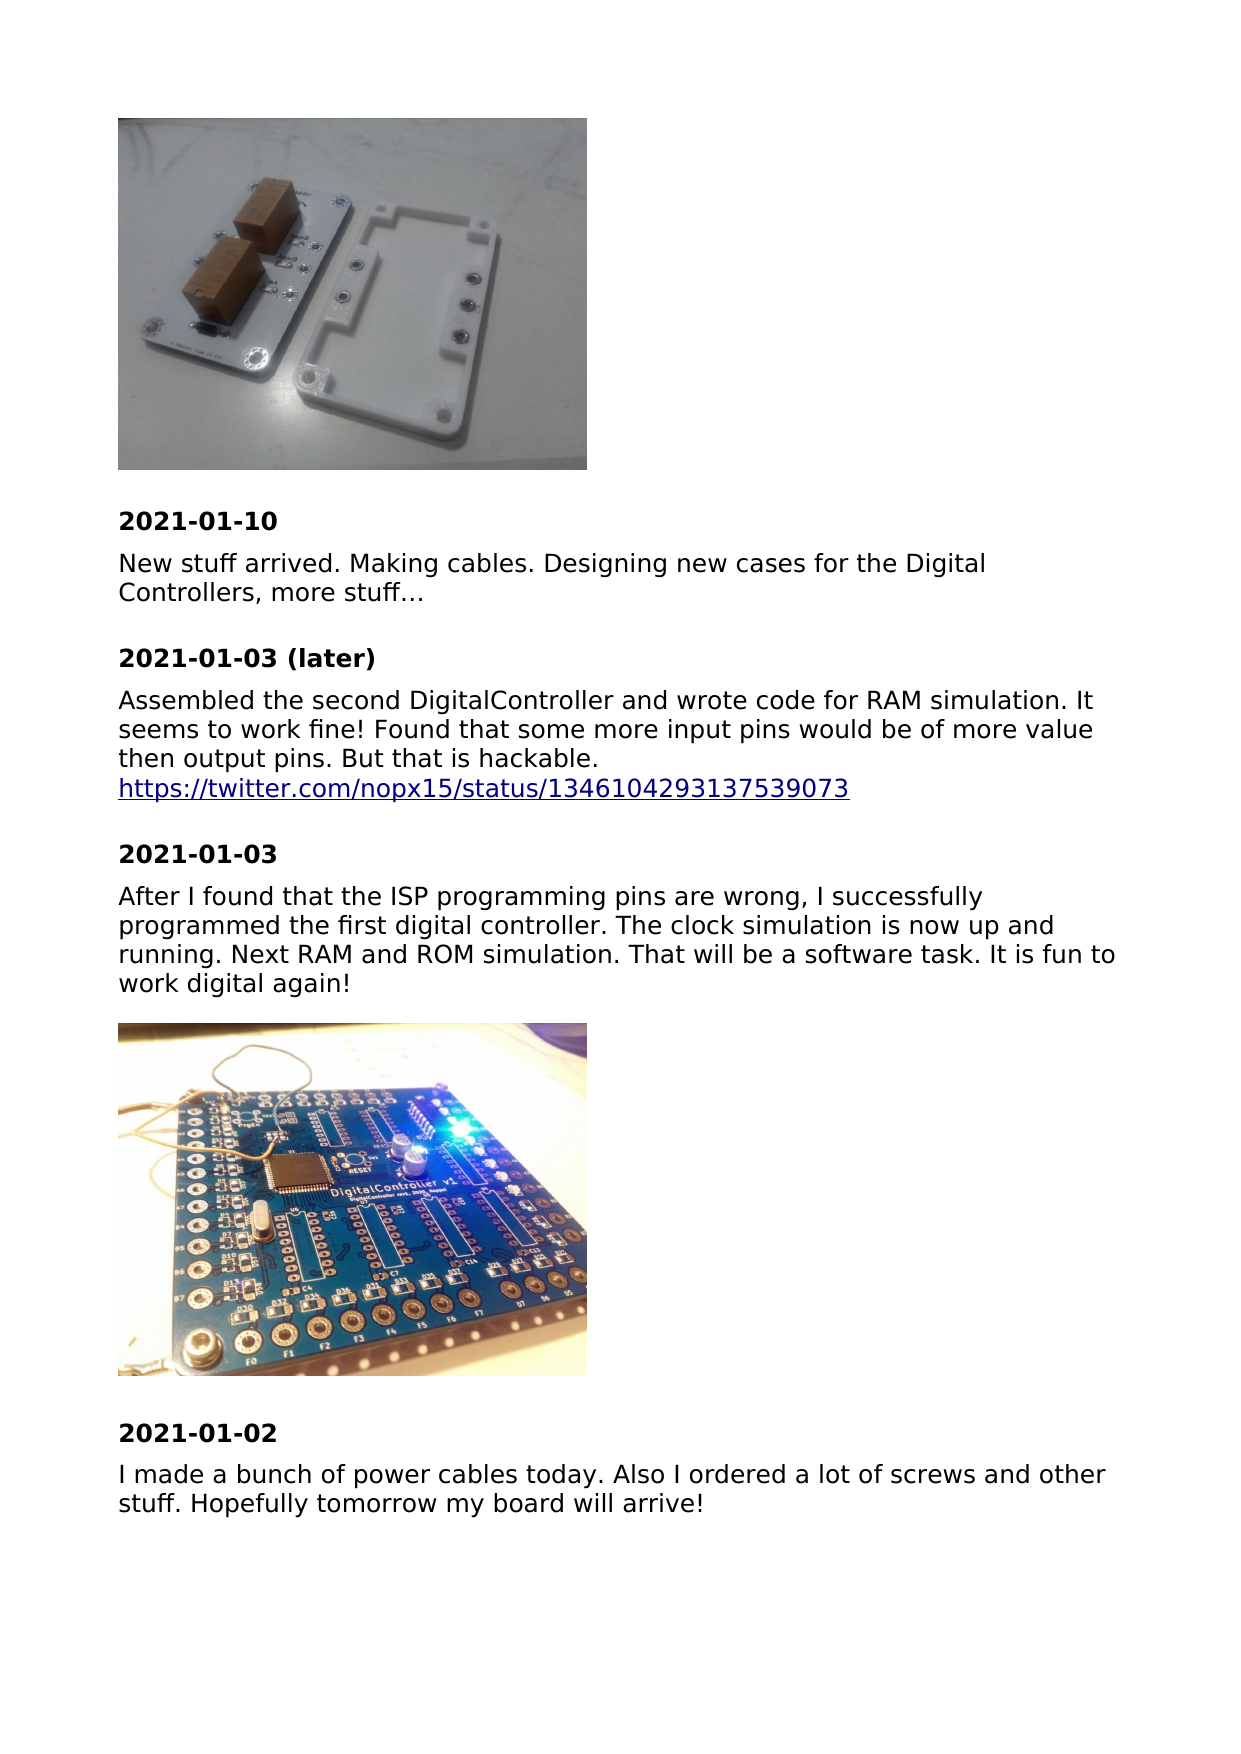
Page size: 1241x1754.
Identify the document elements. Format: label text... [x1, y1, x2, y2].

subtitle 2021-01-02 [118, 1419, 1122, 1448]
text After I found that the ISP programming pins are wrong, I successfully programmed the first digital controller. The clock simulation is now up and running. Next RAM and ROM simulation. That will be a software task. It is fun to work digital again! [118, 882, 1122, 999]
subtitle 2021-01-03 (later) [118, 645, 1122, 674]
picture [118, 1023, 587, 1376]
text Assembled the second DigitalController and wrote code for RAM simulation. It seems to work fine! Found that some more input pins would be of more value then output pins. But that is hackable. https://twitter.com/nopx15/status/1346104293137539073 [118, 686, 1122, 803]
subtitle 2021-01-03 [118, 841, 1122, 870]
subtitle 2021-01-10 [118, 507, 1122, 536]
text I made a bunch of power cables today. Also I ordered a lot of screws and other stuff. Hopefully tomorrow my board will arrive! [118, 1461, 1122, 1519]
text New stuff arrived. Making cables. Designing new cases for the Digital Controllers, more stuff… [118, 549, 1122, 607]
picture [118, 118, 587, 470]
